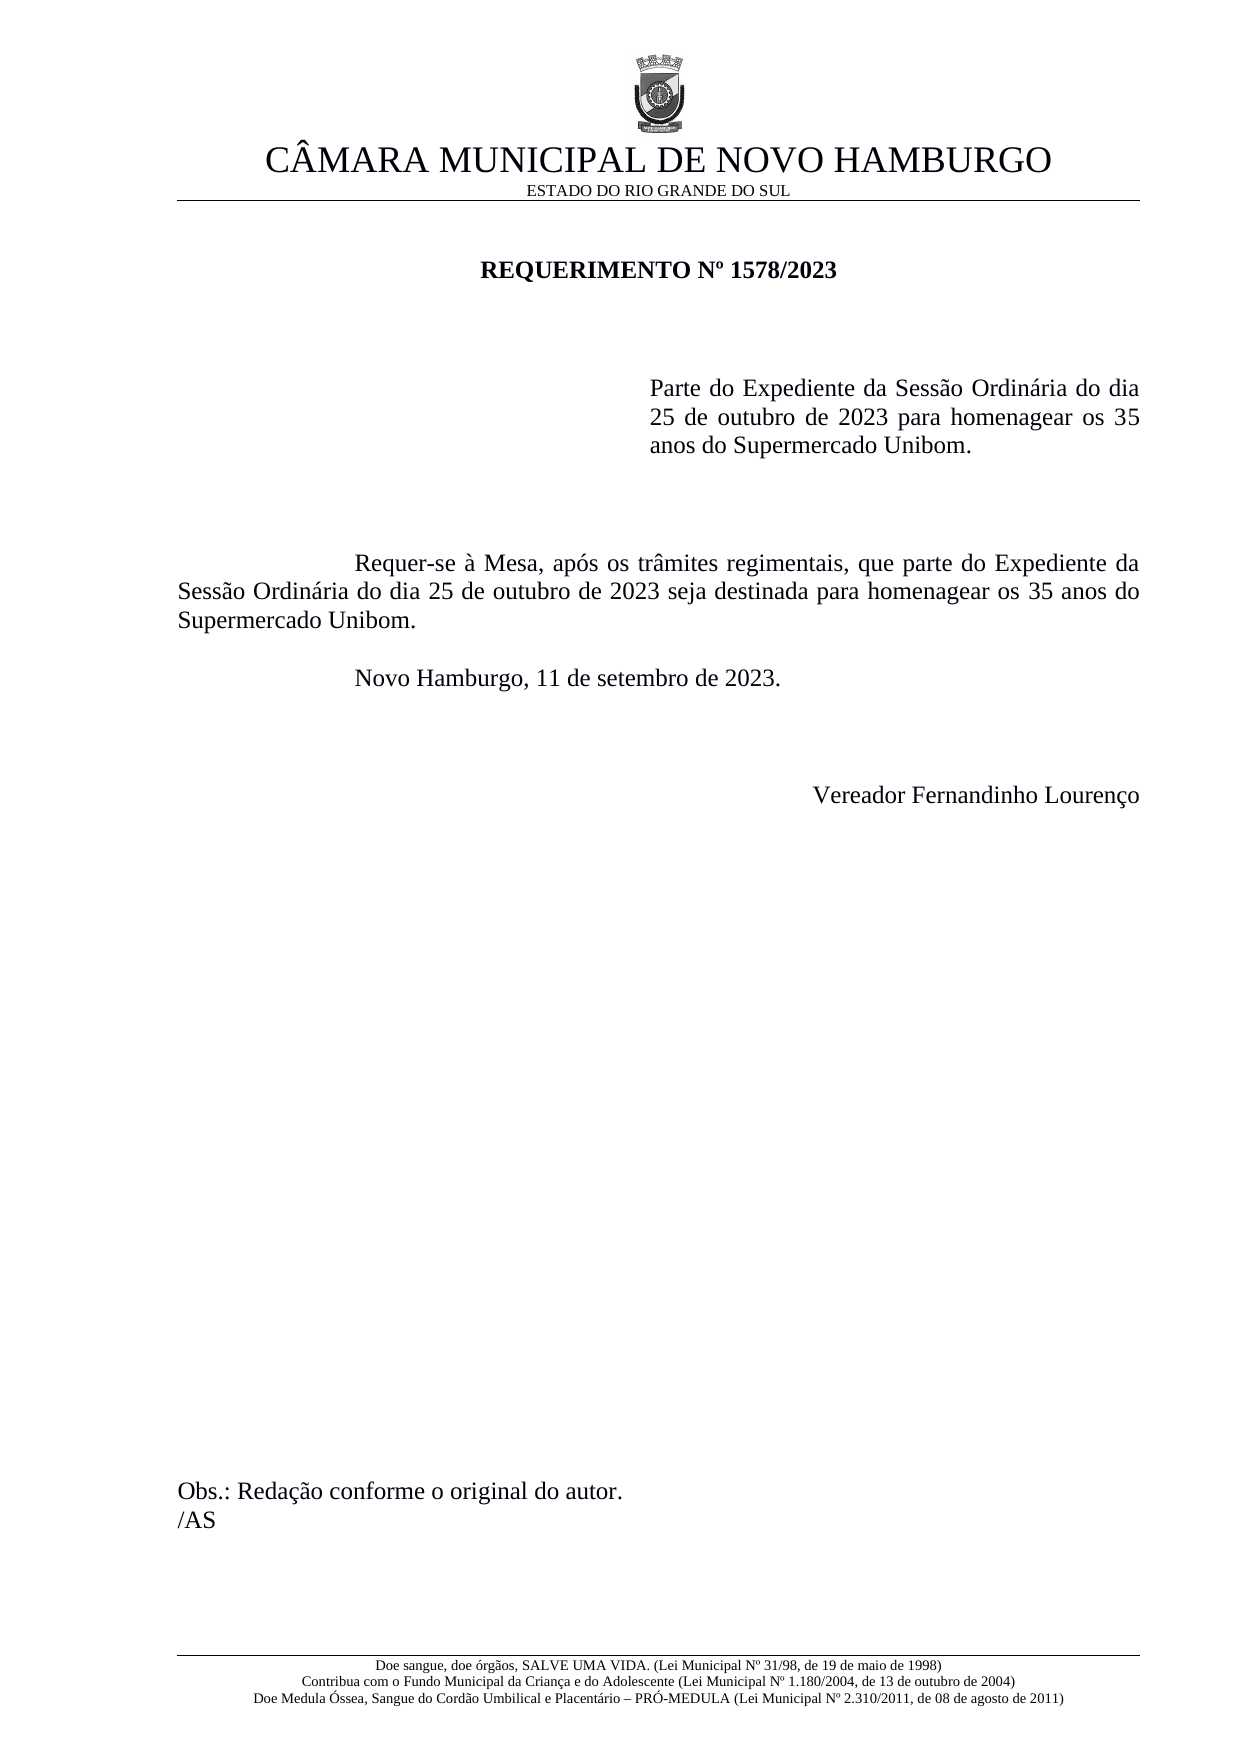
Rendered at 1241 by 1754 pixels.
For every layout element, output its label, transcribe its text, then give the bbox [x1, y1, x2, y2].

text Obs.: Redação conforme o original do autor. [177, 1476, 1140, 1505]
text Vereador Fernandinho Lourenço [177, 780, 1140, 809]
text Novo Hamburgo, 11 de setembro de 2023. [177, 663, 1140, 692]
text Requer-se à Mesa, após os trâmites regimentais, que parte do Expediente da Sessão Ordinária do dia 25 de outubro de 2023 seja destinada para homenagear os 35 anos do Supermercado Unibom. [177, 548, 1140, 634]
subtitle REQUERIMENTO Nº 1578/2023 [177, 256, 1140, 284]
text Parte do Expediente da Sessão Ordinária do dia 25 de outubro de 2023 para homenagear os 35 anos do Supermercado Unibom. [649, 373, 1140, 459]
text /AS [177, 1505, 1140, 1533]
